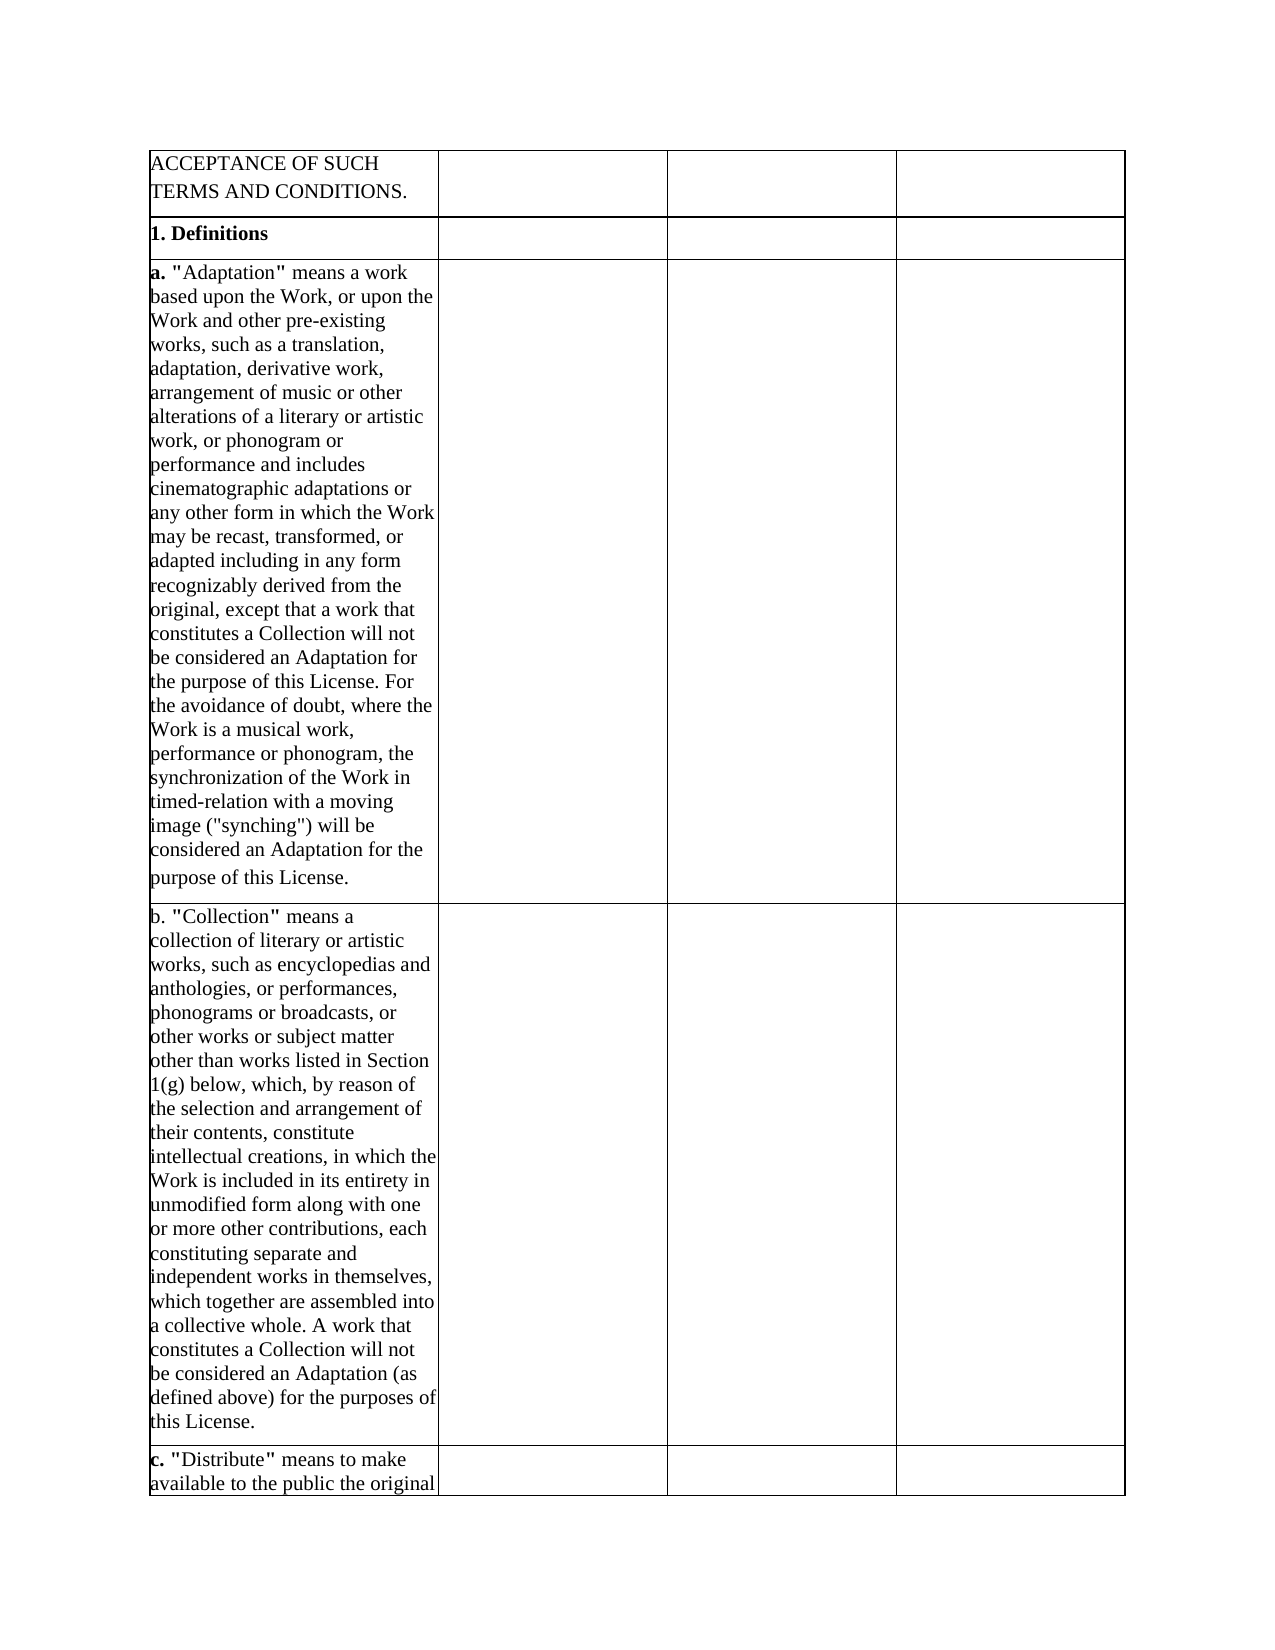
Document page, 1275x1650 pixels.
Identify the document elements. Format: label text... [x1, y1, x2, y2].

table_cell [668, 904, 896, 1445]
table_cell [668, 151, 896, 216]
table_cell c. "Distribute" means to make available to the public the original [151, 1446, 438, 1494]
table_cell [668, 260, 896, 902]
table_cell [439, 1446, 667, 1494]
table_cell [897, 1446, 1124, 1494]
table_cell [668, 1446, 896, 1494]
table_cell [668, 218, 896, 259]
table_cell [897, 904, 1124, 1445]
table_cell ACCEPTANCE OF SUCH TERMS AND CONDITIONS. [151, 151, 438, 216]
table_cell [439, 218, 667, 259]
table_cell [897, 218, 1124, 259]
table_cell [897, 260, 1124, 902]
table_cell 1. Definitions [151, 218, 438, 259]
table_cell a. "Adaptation" means a work based upon the Work, or upon the Work and other pre-existing works, such as a translation, adaptation, derivative work, arrangement of music or other alterations of a literary or artistic work, or phonogram or performance and includes cinematographic adaptations or any other form in which the Work may be recast, transformed, or adapted including in any form recognizably derived from the original, except that a work that constitutes a Collection will not be considered an Adaptation for the purpose of this License. For the avoidance of doubt, where the Work is a musical work, performance or phonogram, the synchronization of the Work in timed-relation with a moving image ("synching") will be considered an Adaptation for the purpose of this License. [151, 260, 438, 902]
table_cell [439, 904, 667, 1445]
table_cell b. "Collection" means a collection of literary or artistic works, such as encyclopedias and anthologies, or performances, phonograms or broadcasts, or other works or subject matter other than works listed in Section 1(g) below, which, by reason of the selection and arrangement of their contents, constitute intellectual creations, in which the Work is included in its entirety in unmodified form along with one or more other contributions, each constituting separate and independent works in themselves, which together are assembled into a collective whole. A work that constitutes a Collection will not be considered an Adaptation (as defined above) for the purposes of this License. [151, 904, 438, 1445]
table_cell [439, 260, 667, 902]
table_cell [897, 151, 1124, 216]
table_cell [439, 151, 667, 216]
